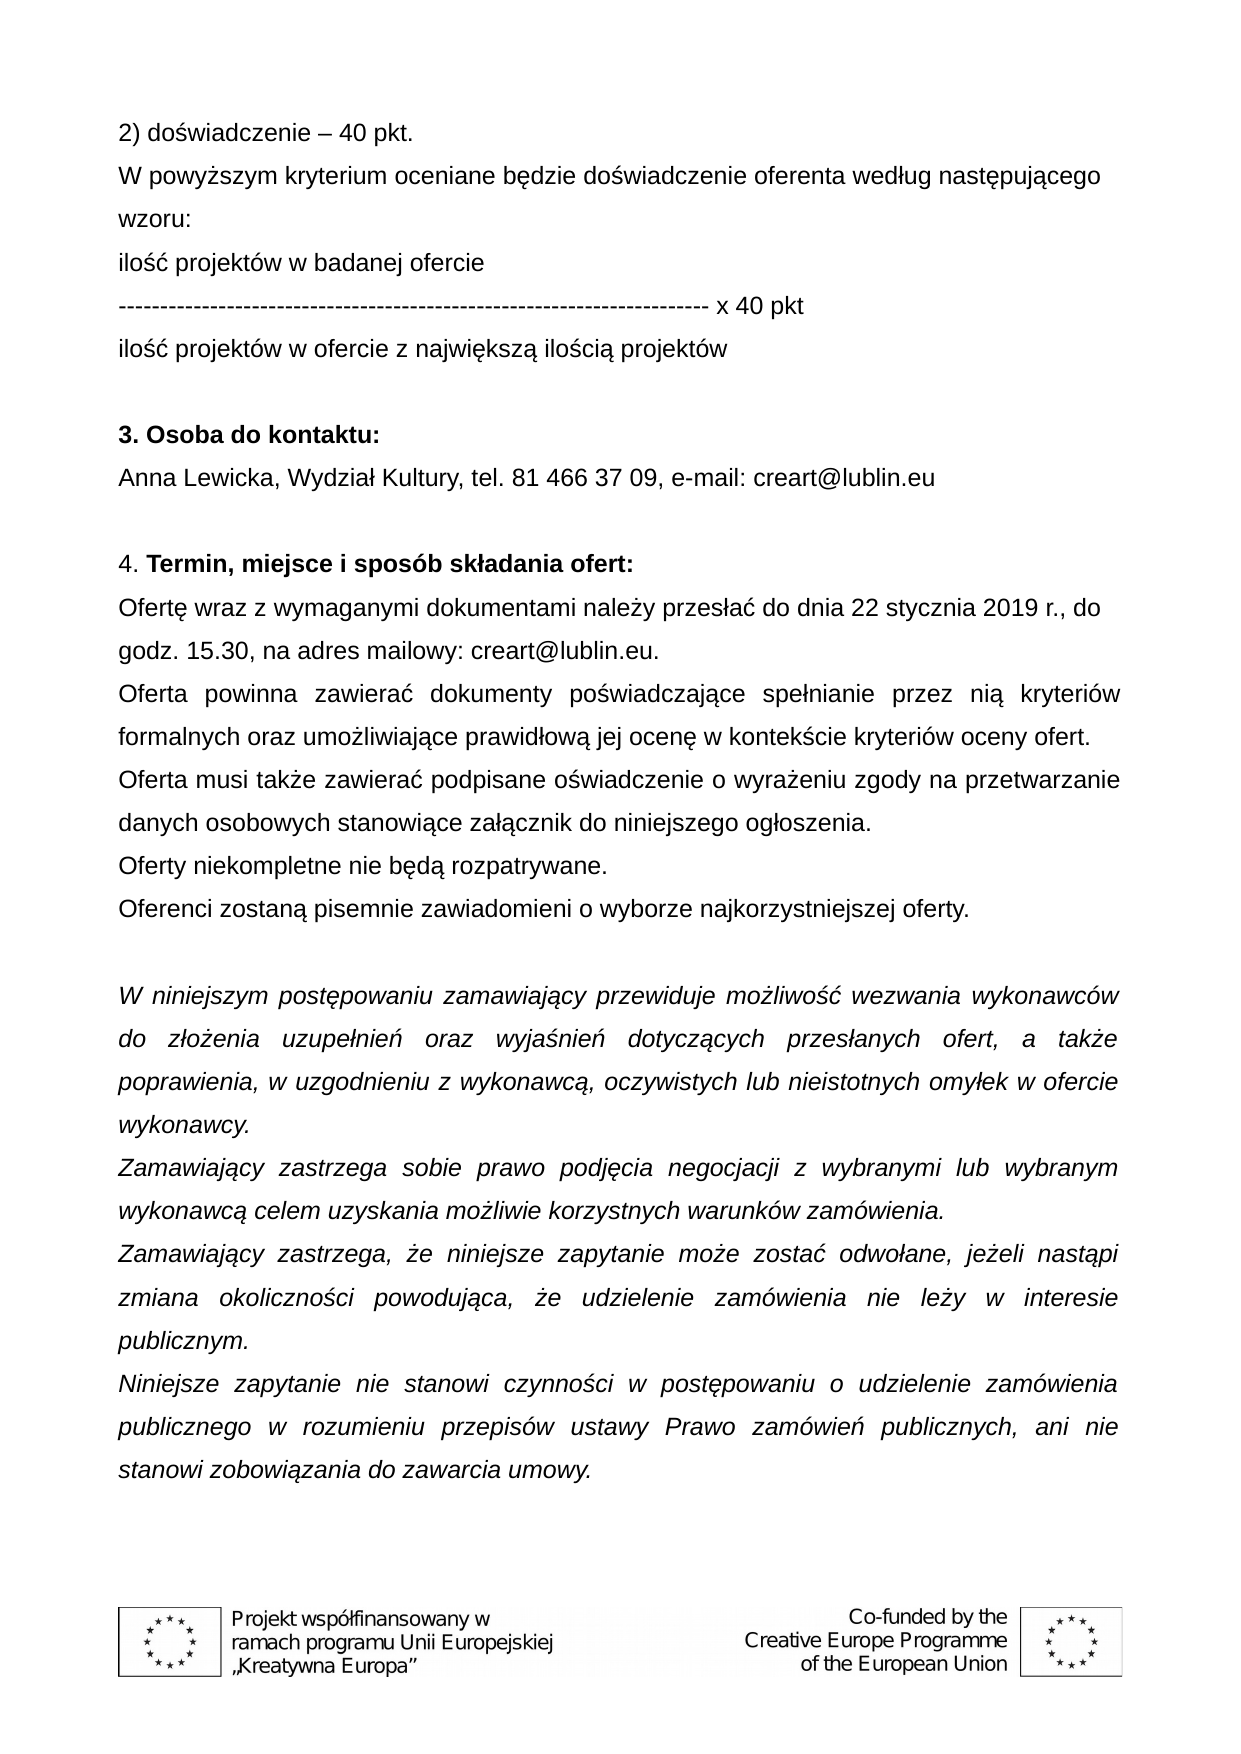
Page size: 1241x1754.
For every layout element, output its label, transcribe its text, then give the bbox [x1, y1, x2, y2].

text 2) doświadczenie – 40 pkt. [118, 118, 1122, 147]
text wzoru: [118, 204, 1122, 233]
text 3. Osoba do kontaktu: [118, 420, 1122, 449]
text Oferenci zostaną pisemnie zawiadomieni o wyborze najkorzystniejszej oferty. [118, 894, 1122, 923]
text godz. 15.30, na adres mailowy: creart@lublin.eu. [118, 636, 1122, 664]
text Oferty niekompletne nie będą rozpatrywane. [118, 851, 1122, 880]
picture [118, 1607, 1123, 1677]
text Oferta powinna zawierać dokumenty poświadczające spełnianie przez nią kryteriów formalnych oraz umożliwiające prawidłową jej ocenę w kontekście kryteriów oceny ofert. [118, 679, 1122, 751]
text W powyższym kryterium oceniane będzie doświadczenie oferenta według następującego [118, 161, 1122, 190]
text Niniejsze zapytanie nie stanowi czynności w postępowaniu o udzielenie zamówienia publicznego w rozumieniu przepisów ustawy Prawo zamówień publicznych, ani nie stanowi zobowiązania do zawarcia umowy. [118, 1369, 1122, 1484]
text ----------------------------------------------------------------------- x 40 pkt [118, 291, 1122, 319]
text Zamawiający zastrzega, że niniejsze zapytanie może zostać odwołane, jeżeli nastąpi zmiana okoliczności powodująca, że udzielenie zamówienia nie leży w interesie publicznym. [118, 1239, 1122, 1354]
text Anna Lewicka, Wydział Kultury, tel. 81 466 37 09, e-mail: creart@lublin.eu [118, 463, 1122, 492]
text 4. Termin, miejsce i sposób składania ofert: [118, 549, 1122, 578]
text W niniejszym postępowaniu zamawiający przewiduje możliwość wezwania wykonawców do złożenia uzupełnień oraz wyjaśnień dotyczących przesłanych ofert, a także poprawienia, w uzgodnieniu z wykonawcą, oczywistych lub nieistotnych omyłek w ofercie wykonawcy. [118, 981, 1122, 1139]
text Zamawiający zastrzega sobie prawo podjęcia negocjacji z wybranymi lub wybranym wykonawcą celem uzyskania możliwie korzystnych warunków zamówienia. [118, 1153, 1122, 1225]
text ilość projektów w ofercie z największą ilością projektów [118, 334, 1122, 362]
text ilość projektów w badanej ofercie [118, 247, 1122, 276]
text Ofertę wraz z wymaganymi dokumentami należy przesłać do dnia 22 stycznia 2019 r., do [118, 592, 1122, 621]
text Oferta musi także zawierać podpisane oświadczenie o wyrażeniu zgody na przetwarzanie danych osobowych stanowiące załącznik do niniejszego ogłoszenia. [118, 765, 1122, 837]
